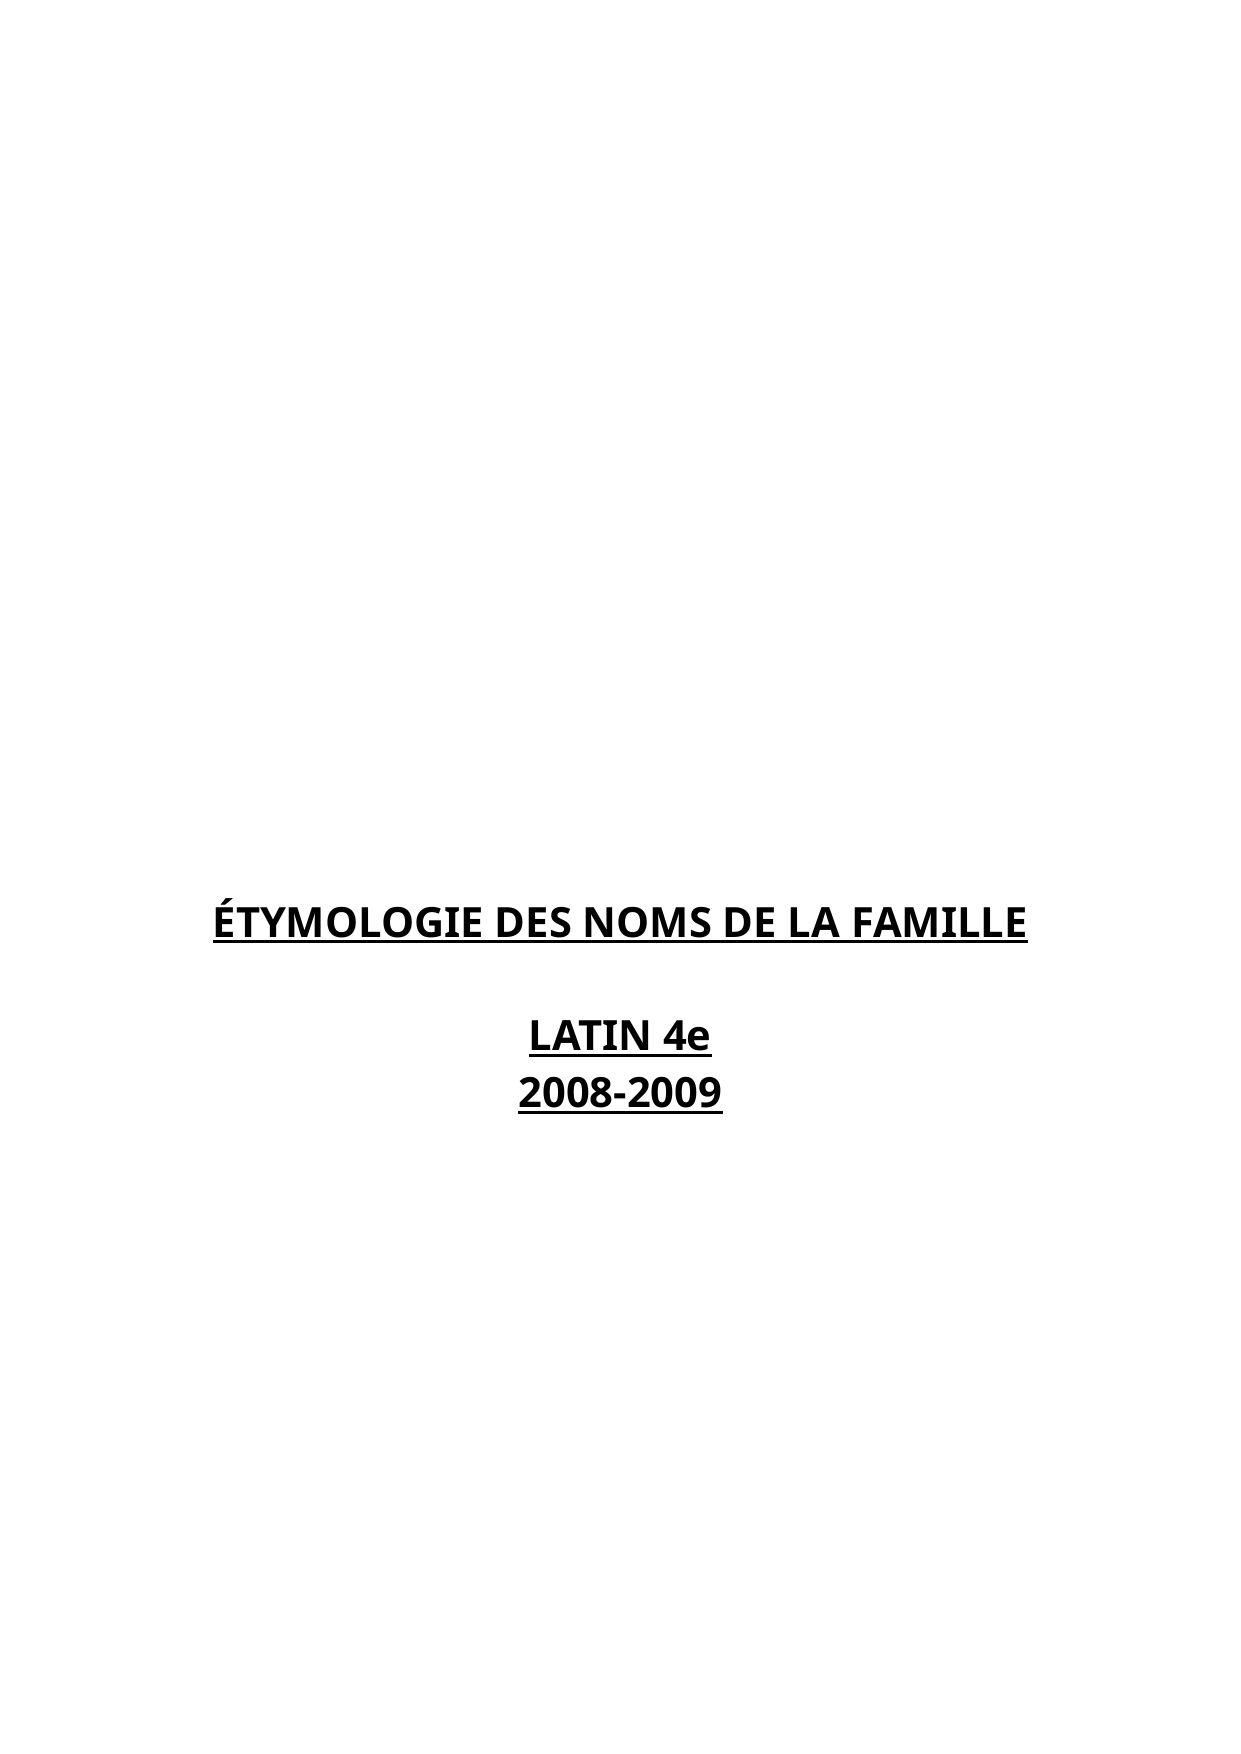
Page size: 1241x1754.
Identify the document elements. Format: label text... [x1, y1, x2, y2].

text ÉTYMOLOGIE DES NOMS DE LA FAMILLE [118, 892, 1122, 949]
text LATIN 4e [118, 1006, 1122, 1063]
text 2008-2009 [118, 1063, 1122, 1119]
